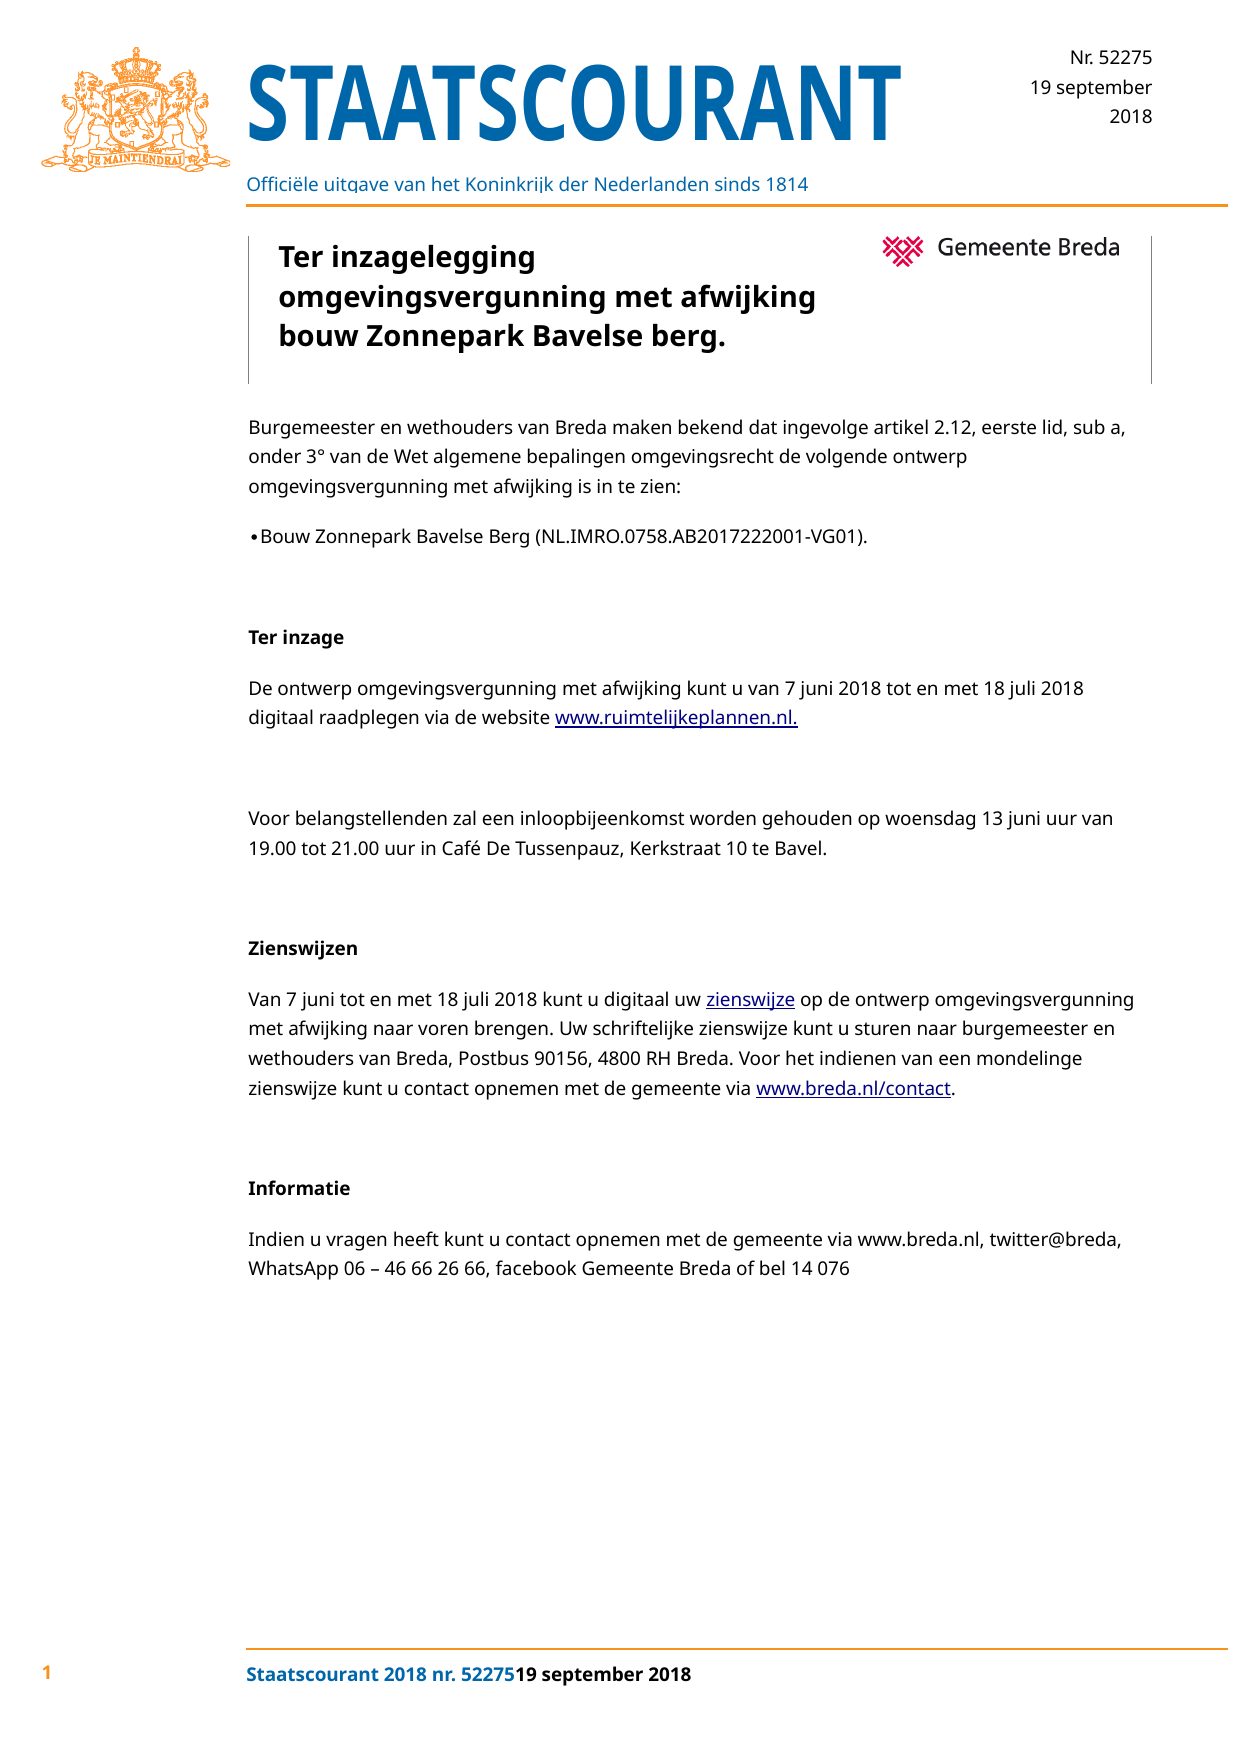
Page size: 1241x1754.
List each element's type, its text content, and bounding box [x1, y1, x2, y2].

text Ter inzage [248, 624, 1152, 650]
picture [41, 47, 231, 172]
table_header Ter inzagelegging omgevingsvergunning met afwijking bouw Zonnepark Bavelse berg. [249, 236, 850, 384]
text ∙Bouw Zonnepark Bavelse Berg (NL.IMRO.0758.AB2017222001-VG01). [248, 523, 1152, 549]
text Van 7 juni tot en met 18 juli 2018 kunt u digitaal uw zienswijze op de ontwerp omgevingsvergunning met afwijking naar voren brengen. Uw schriftelijke zienswijze kunt u sturen naar burgemeester en wethouders van Breda, Postbus 90156, 4800 RH Breda. Voor het indienen van een mondelinge zienswijze kunt u contact opnemen met de gemeente via www.breda.nl/contact. [248, 986, 1152, 1101]
table_header [850, 236, 1151, 384]
text Zienswijzen [248, 936, 1152, 961]
text Burgemeester en wethouders van Breda maken bekend dat ingevolge artikel 2.12, eerste lid, sub a, onder 3° van de Wet algemene bepalingen omgevingsrecht de volgende ontwerp omgevingsvergunning met afwijking is in te zien: [248, 414, 1152, 499]
text Indien u vragen heeft kunt u contact opnemen met de gemeente via www.breda.nl, twitter@breda, WhatsApp 06 – 46 66 26 66, facebook Gemeente Breda of bel 14 076 [248, 1226, 1152, 1281]
picture [882, 236, 1119, 267]
text Voor belangstellenden zal een inloopbijeenkomst worden gehouden op woensdag 13 juni uur van 19.00 tot 21.00 uur in Café De Tussenpauz, Kerkstraat 10 te Bavel. [248, 805, 1152, 861]
text De ontwerp omgevingsvergunning met afwijking kunt u van 7 juni 2018 tot en met 18 juli 2018 digitaal raadplegen via de website www.ruimtelijkeplannen.nl. [248, 675, 1152, 730]
text Informatie [248, 1176, 1152, 1201]
